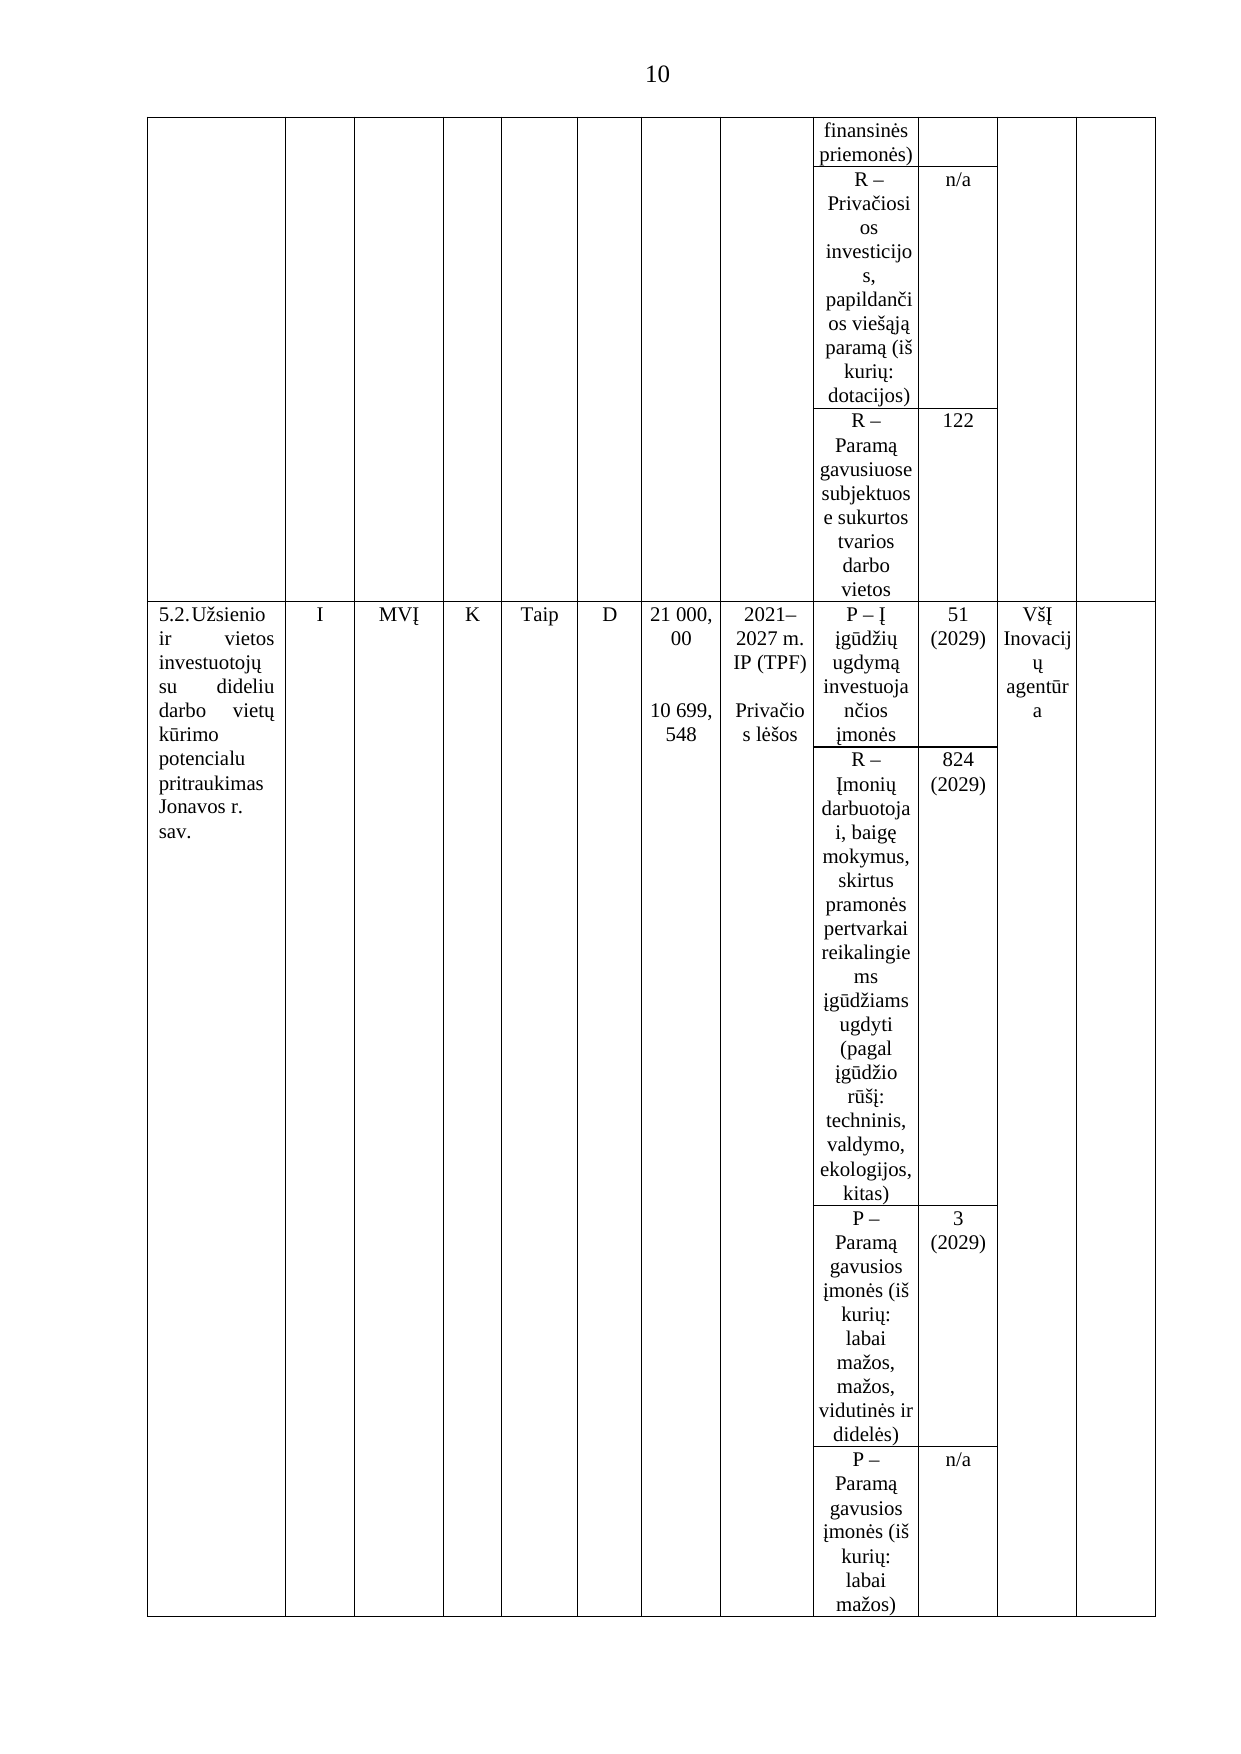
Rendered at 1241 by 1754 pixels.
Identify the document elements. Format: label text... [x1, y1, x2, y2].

table_cell [1077, 602, 1155, 1616]
table_cell P – Paramą gavusios įmonės (iš kurių: labai mažos, mažos, vidutinės ir didelės) [814, 1206, 918, 1446]
table_cell n/a [919, 167, 997, 407]
table_cell 2021–2027 m. IP (TPF) Privačios lėšos [721, 602, 813, 1616]
table_cell finansinės priemonės) [814, 118, 918, 166]
table_cell Taip [502, 602, 577, 1616]
table_cell n/a [919, 1447, 997, 1616]
table_cell [286, 118, 354, 601]
table_cell [642, 118, 720, 601]
table_cell R – Privačiosios investicijos, papildančios viešąją paramą (iš kurių: dotacijos) [814, 167, 918, 407]
table_cell [355, 118, 443, 601]
table_cell P – Paramą gavusios įmonės (iš kurių: labai mažos) [814, 1447, 918, 1616]
table_cell [148, 118, 285, 601]
table_cell 122 [919, 409, 997, 601]
table_cell 5.2. Užsienio ir vietos investuotojų su dideliu darbo vietų kūrimo potencialu pritraukimas Jonavos r. sav. [148, 602, 285, 1616]
table_cell R – Įmonių darbuotojai, baigę mokymus, skirtus pramonės pertvarkai reikalingiems įgūdžiams ugdyti (pagal įgūdžio rūšį: techninis, valdymo, ekologijos, kitas) [814, 748, 918, 1204]
table_cell I [286, 602, 354, 1616]
table_cell [919, 118, 997, 166]
table_cell R – Paramą gavusiuose subjektuose sukurtos tvarios darbo vietos [814, 409, 918, 601]
table_cell 21 000,00 10 699,548 [642, 602, 720, 1616]
table_cell [1077, 118, 1155, 601]
table_cell [721, 118, 813, 601]
table_cell K [444, 602, 501, 1616]
table_cell MVĮ [355, 602, 443, 1616]
table_cell [578, 118, 641, 601]
table_cell [444, 118, 501, 601]
table_cell [502, 118, 577, 601]
table_cell 824 (2029) [919, 748, 997, 1204]
table_cell 51 (2029) [919, 602, 997, 746]
table_cell [998, 118, 1076, 601]
table_cell VšĮ Inovacijų agentūra [998, 602, 1076, 1616]
table_cell P – Į įgūdžių ugdymą investuojančios įmonės [814, 602, 918, 746]
table_cell 3 (2029) [919, 1206, 997, 1446]
table_cell D [578, 602, 641, 1616]
